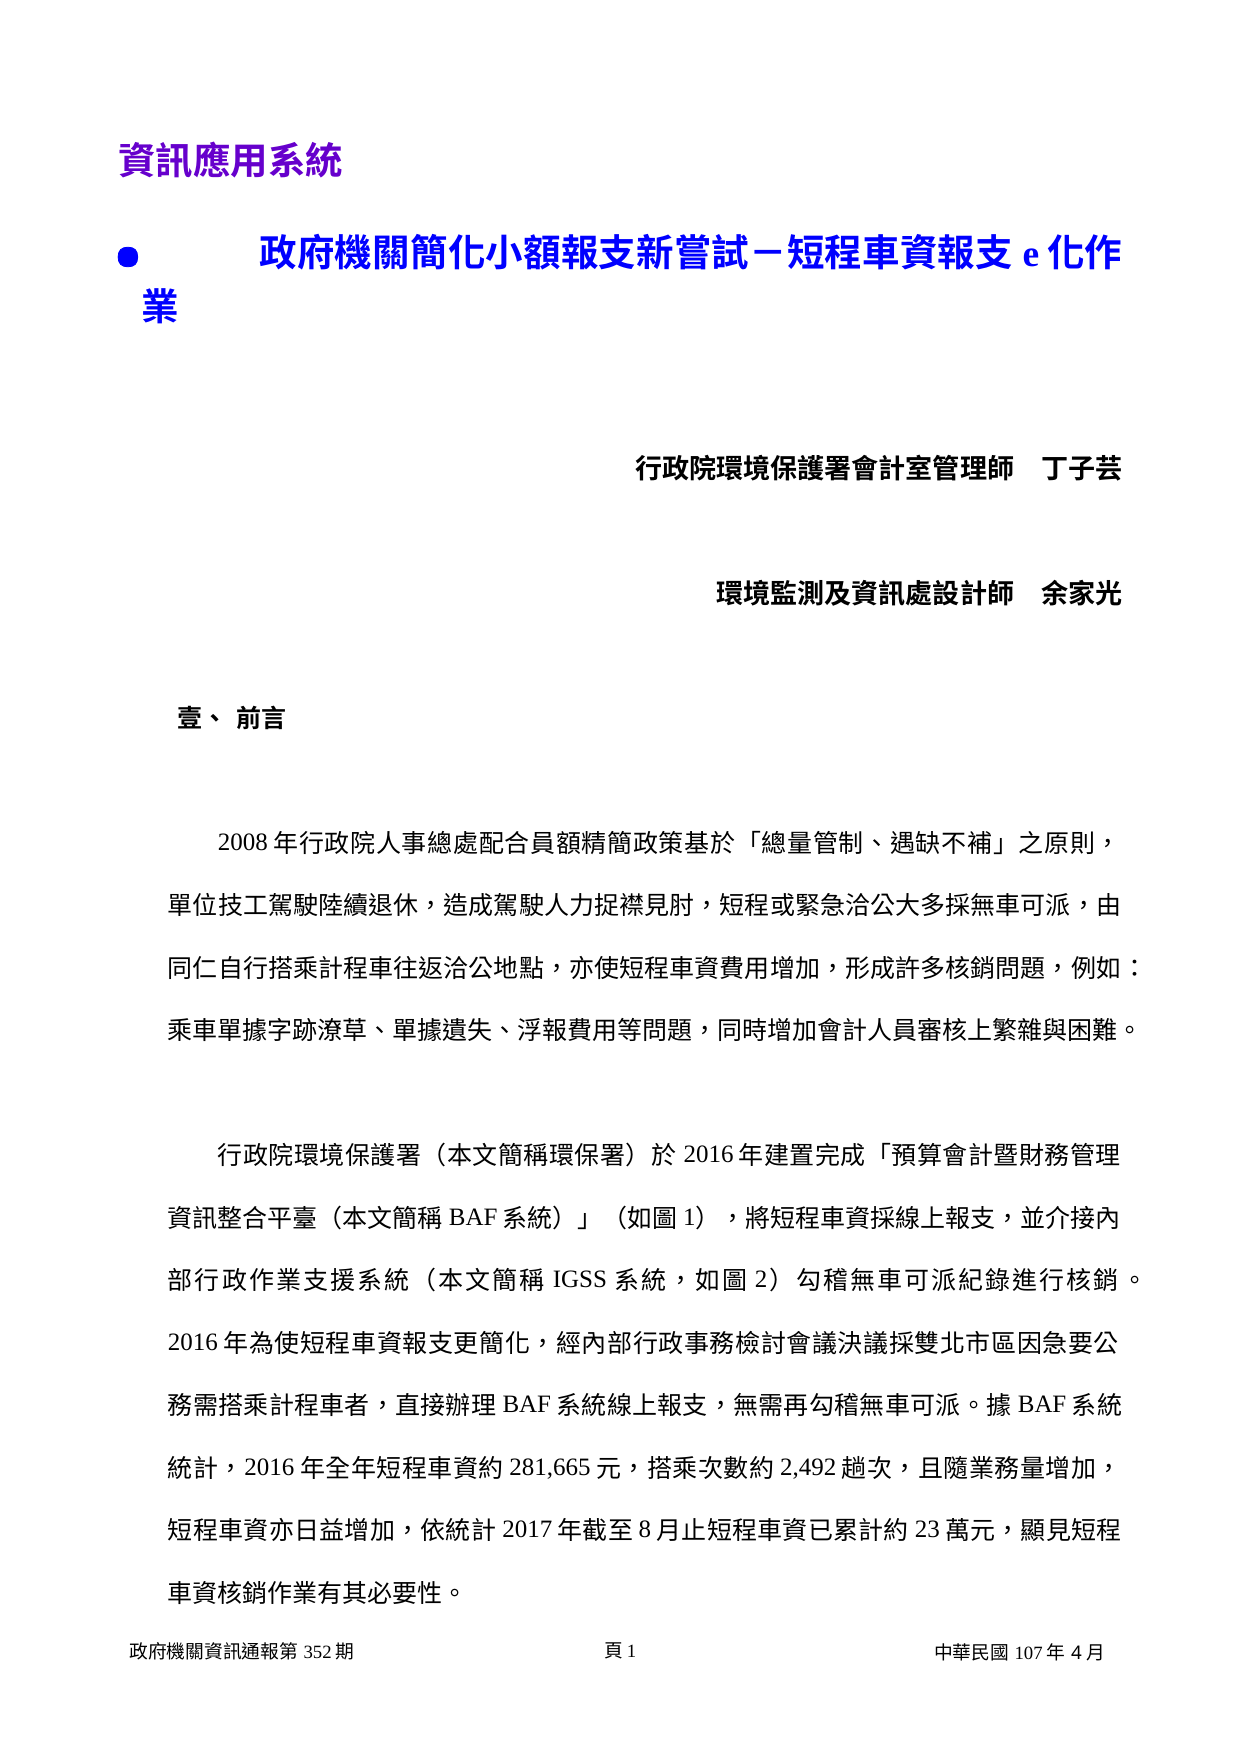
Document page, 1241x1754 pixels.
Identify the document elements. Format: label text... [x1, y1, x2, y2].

list 前言 [177, 675, 1122, 737]
text 行政院環境保護署（本文簡稱環保署）於2016年建置完成「預算會計暨財務管理資訊整合平臺（本文簡稱BAF系統）」（如圖1），將短程車資採線上報支，並介接內部行政作業支援系統（本文簡稱IGSS系統，如圖2）勾稽無車可派紀錄進行核銷。2016年為使短程車資報支更簡化，經內部行政事務檢討會議決議採雙北市區因急要公務需搭乘計程車者，直接辦理BAF系統線上報支，無需再勾稽無車可派。據BAF系統統計，2016年全年短程車資約281,665元，搭乘次數約2,492趟次，且隨業務量增加，短程車資亦日益增加，依統計2017年截至8月止短程車資已累計約23萬元，顯見短程車資核銷作業有其必要性。 [168, 1112, 1122, 1612]
text 2008年行政院人事總處配合員額精簡政策基於「總量管制、遇缺不補」之原則，單位技工駕駛陸續退休，造成駕駛人力捉襟見肘，短程或緊急洽公大多採無車可派，由同仁自行搭乘計程車往返洽公地點，亦使短程車資費用增加，形成許多核銷問題，例如：乘車單據字跡潦草、單據遺失、浮報費用等問題，同時增加會計人員審核上繁雜與困難。 [168, 800, 1122, 1050]
text 行政院環境保護署會計室管理師 丁子芸 [118, 425, 1122, 487]
text 環境監測及資訊處設計師 余家光 [118, 550, 1122, 612]
text  政府機關簡化小額報支新嘗試－短程車資報支e化作業 [118, 223, 1122, 331]
text 資訊應用系統 [118, 131, 1122, 185]
